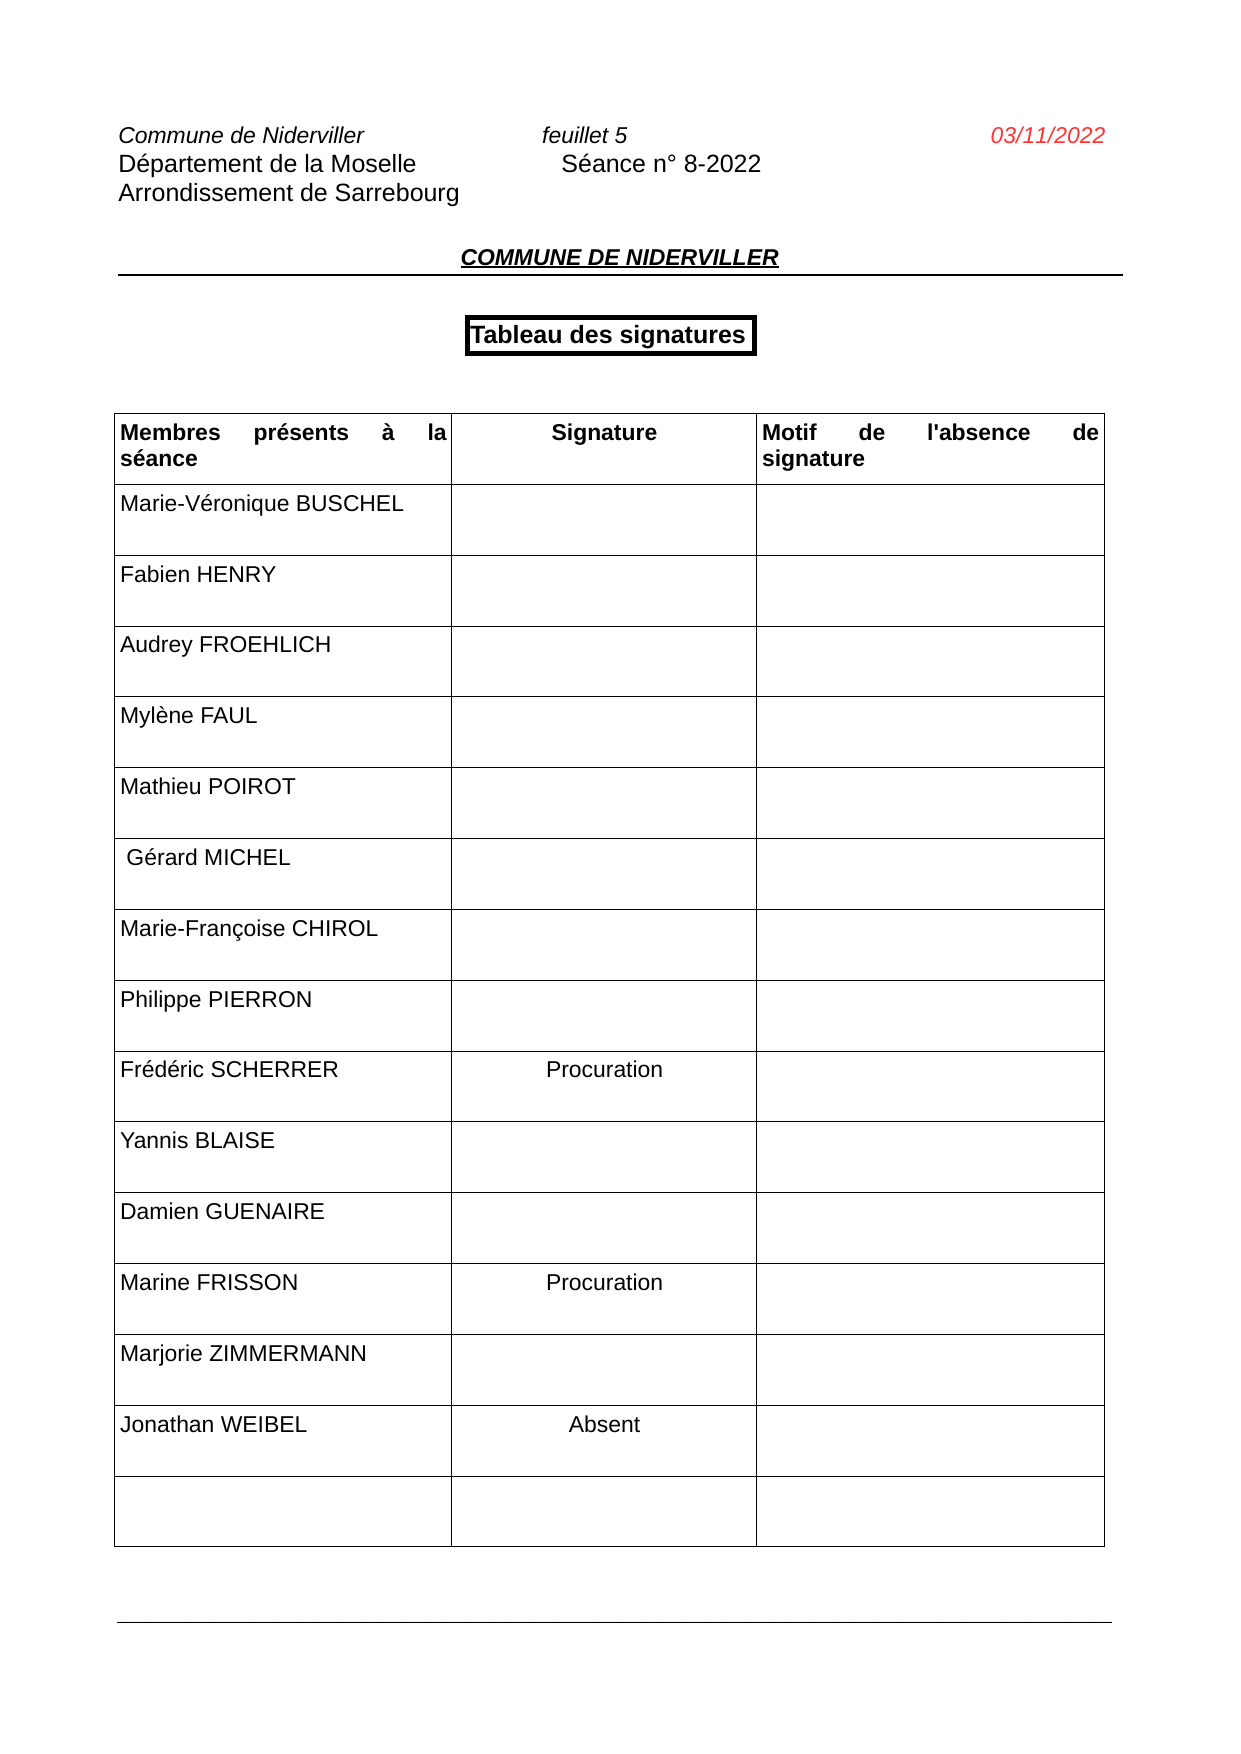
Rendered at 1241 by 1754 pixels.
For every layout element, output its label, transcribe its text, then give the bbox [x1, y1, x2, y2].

text Tableau des signatures [470, 320, 752, 349]
table_cell [757, 485, 1104, 555]
table_cell [452, 1477, 756, 1546]
text Commune de Niderviller feuillet 5 03/11/2022 [118, 118, 1123, 149]
text ______________________________________________________________________________ [118, 1599, 1122, 1626]
table_cell Mathieu POIROT [115, 768, 451, 838]
table_cell [452, 627, 756, 696]
table_cell [757, 1122, 1104, 1192]
table_header Motif de l'absence de signature [757, 414, 1104, 484]
table_cell [452, 697, 756, 767]
table_cell [757, 556, 1104, 626]
table_cell Philippe PIERRON [115, 981, 451, 1051]
table_cell [115, 1477, 451, 1546]
table_cell Marie-Véronique BUSCHEL [115, 485, 451, 555]
table_cell [452, 485, 756, 555]
table_cell [757, 910, 1104, 980]
table_cell Marjorie ZIMMERMANN [115, 1335, 451, 1405]
text Arrondissement de Sarrebourg [118, 177, 1122, 206]
table_cell Gérard MICHEL [115, 839, 451, 909]
table_cell Marie-Françoise CHIROL [115, 910, 451, 980]
table_cell Mylène FAUL [115, 697, 451, 767]
table_cell Procuration [452, 1052, 756, 1121]
table_cell [757, 1335, 1104, 1405]
table_cell Absent [452, 1406, 756, 1476]
table_cell [757, 981, 1104, 1051]
table_cell Yannis BLAISE [115, 1122, 451, 1192]
table_cell Procuration [452, 1264, 756, 1334]
table_cell [757, 1406, 1104, 1476]
table_cell [452, 768, 756, 838]
table_header Signature [452, 414, 756, 484]
table_cell [452, 556, 756, 626]
table_cell [757, 1052, 1104, 1121]
text s de [118, 387, 1123, 413]
table_cell Audrey FROEHLICH [115, 627, 451, 696]
text COMMUNE DE NIDERVILLER [118, 235, 1123, 274]
table_cell [452, 910, 756, 980]
text Département de la Moselle Séance n° 8-2022 [118, 149, 1122, 177]
table_cell [757, 1193, 1104, 1263]
table_cell Frédéric SCHERRER [115, 1052, 451, 1121]
table_cell [757, 1264, 1104, 1334]
table_cell [757, 627, 1104, 696]
table_cell Marine FRISSON [115, 1264, 451, 1334]
text ur le versement d'un fond [118, 303, 1123, 329]
table_cell [757, 839, 1104, 909]
table_cell Fabien HENRY [115, 556, 451, 626]
table_cell [452, 839, 756, 909]
table_cell [452, 1335, 756, 1405]
table_cell [757, 697, 1104, 767]
table_cell [452, 1122, 756, 1192]
table_header Membres présents à la séance [115, 414, 451, 484]
table_cell Damien GUENAIRE [115, 1193, 451, 1263]
table_cell [757, 768, 1104, 838]
table_cell [452, 981, 756, 1051]
table_cell [452, 1193, 756, 1263]
table_cell Jonathan WEIBEL [115, 1406, 451, 1476]
table_cell [757, 1477, 1104, 1546]
